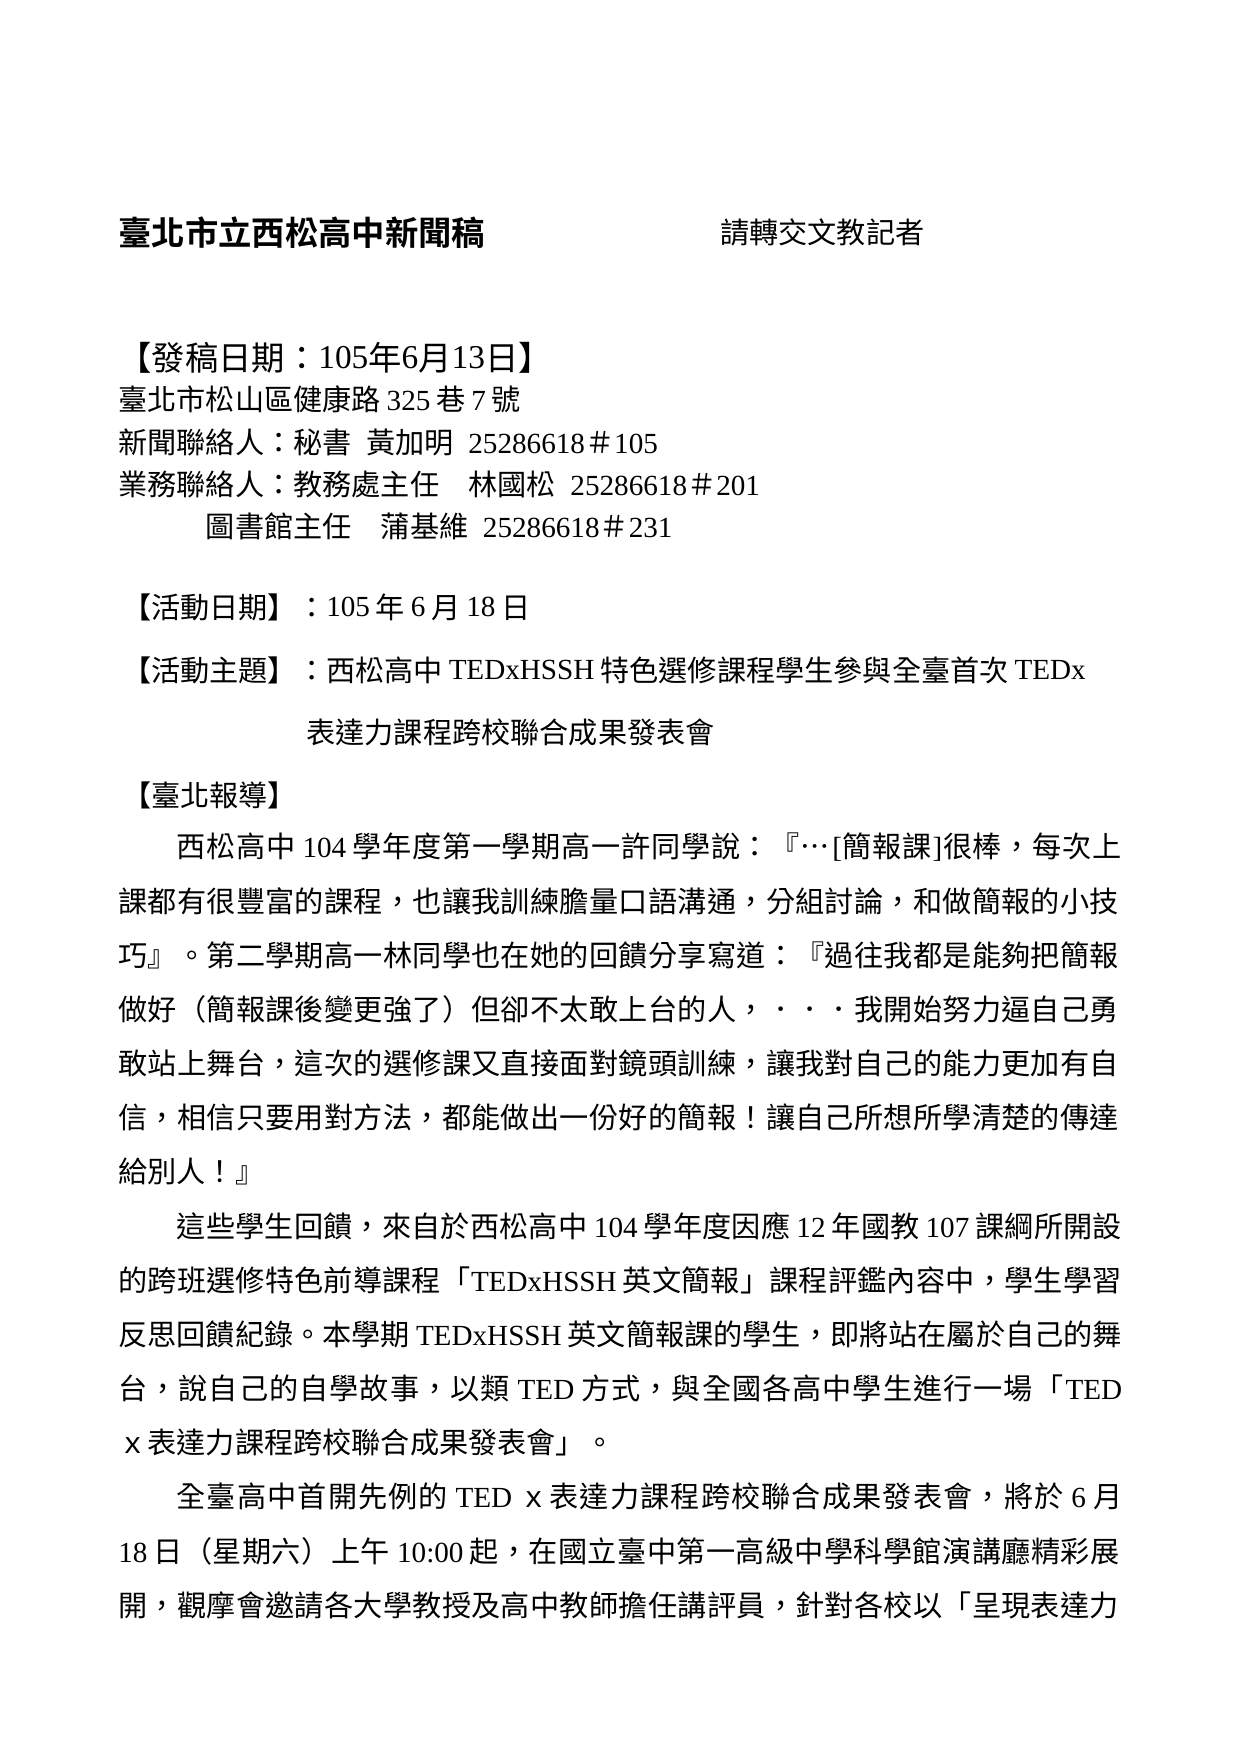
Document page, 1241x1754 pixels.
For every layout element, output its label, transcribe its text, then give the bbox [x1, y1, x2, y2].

text 這些學生回饋，來自於西松高中104學年度因應12年國教107課綱所開設的跨班選修特色前導課程「TEDxHSSH英文簡報」課程評鑑內容中，學生學習反思回饋紀錄。本學期TEDxHSSH英文簡報課的學生，即將站在屬於自己的舞台，說自己的自學故事，以類TED方式，與全國各高中學生進行一場「TEDｘ表達力課程跨校聯合成果發表會」。 [118, 1194, 1122, 1464]
text 臺北市立西松高中新聞稿 請轉交文教記者 [118, 189, 1136, 252]
text 【活動日期】：105年6月18日 [122, 564, 1101, 627]
text 全臺高中首開先例的TEDｘ表達力課程跨校聯合成果發表會，將於6月18日（星期六）上午10:00起，在國立臺中第一高級中學科學館演講廳精彩展開，觀摩會邀請各大學教授及高中教師擔任講評員，針對各校以「呈現表達力 [118, 1464, 1122, 1627]
text 【活動主題】：西松高中TEDxHSSH特色選修課程學生參與全臺首次TEDx表達力課程跨校聯合成果發表會 [122, 627, 1101, 752]
text 臺北市松山區健康路325巷7號 [118, 377, 1122, 419]
text 西松高中104學年度第一學期高一許同學說：『…[簡報課]很棒，每次上課都有很豐富的課程，也讓我訓練膽量口語溝通，分組討論，和做簡報的小技巧』。第二學期高一林同學也在她的回饋分享寫道：『過往我都是能夠把簡報做好（簡報課後變更強了）但卻不太敢上台的人，．．．我開始努力逼自己勇敢站上舞台，這次的選修課又直接面對鏡頭訓練，讓我對自己的能力更加有自信，相信只要用對方法，都能做出一份好的簡報！讓自己所想所學清楚的傳達給別人！』 [118, 814, 1122, 1194]
text 【臺北報導】 [122, 752, 1101, 814]
text 【發稿日期：105年6月13日】 [118, 314, 1138, 377]
text 新聞聯絡人：秘書 黃加明 25286618＃105 [118, 419, 1122, 462]
text 業務聯絡人：教務處主任 林國松 25286618＃201 [118, 462, 1122, 504]
text 圖書館主任 蒲基維 25286618＃231 [118, 504, 1122, 546]
